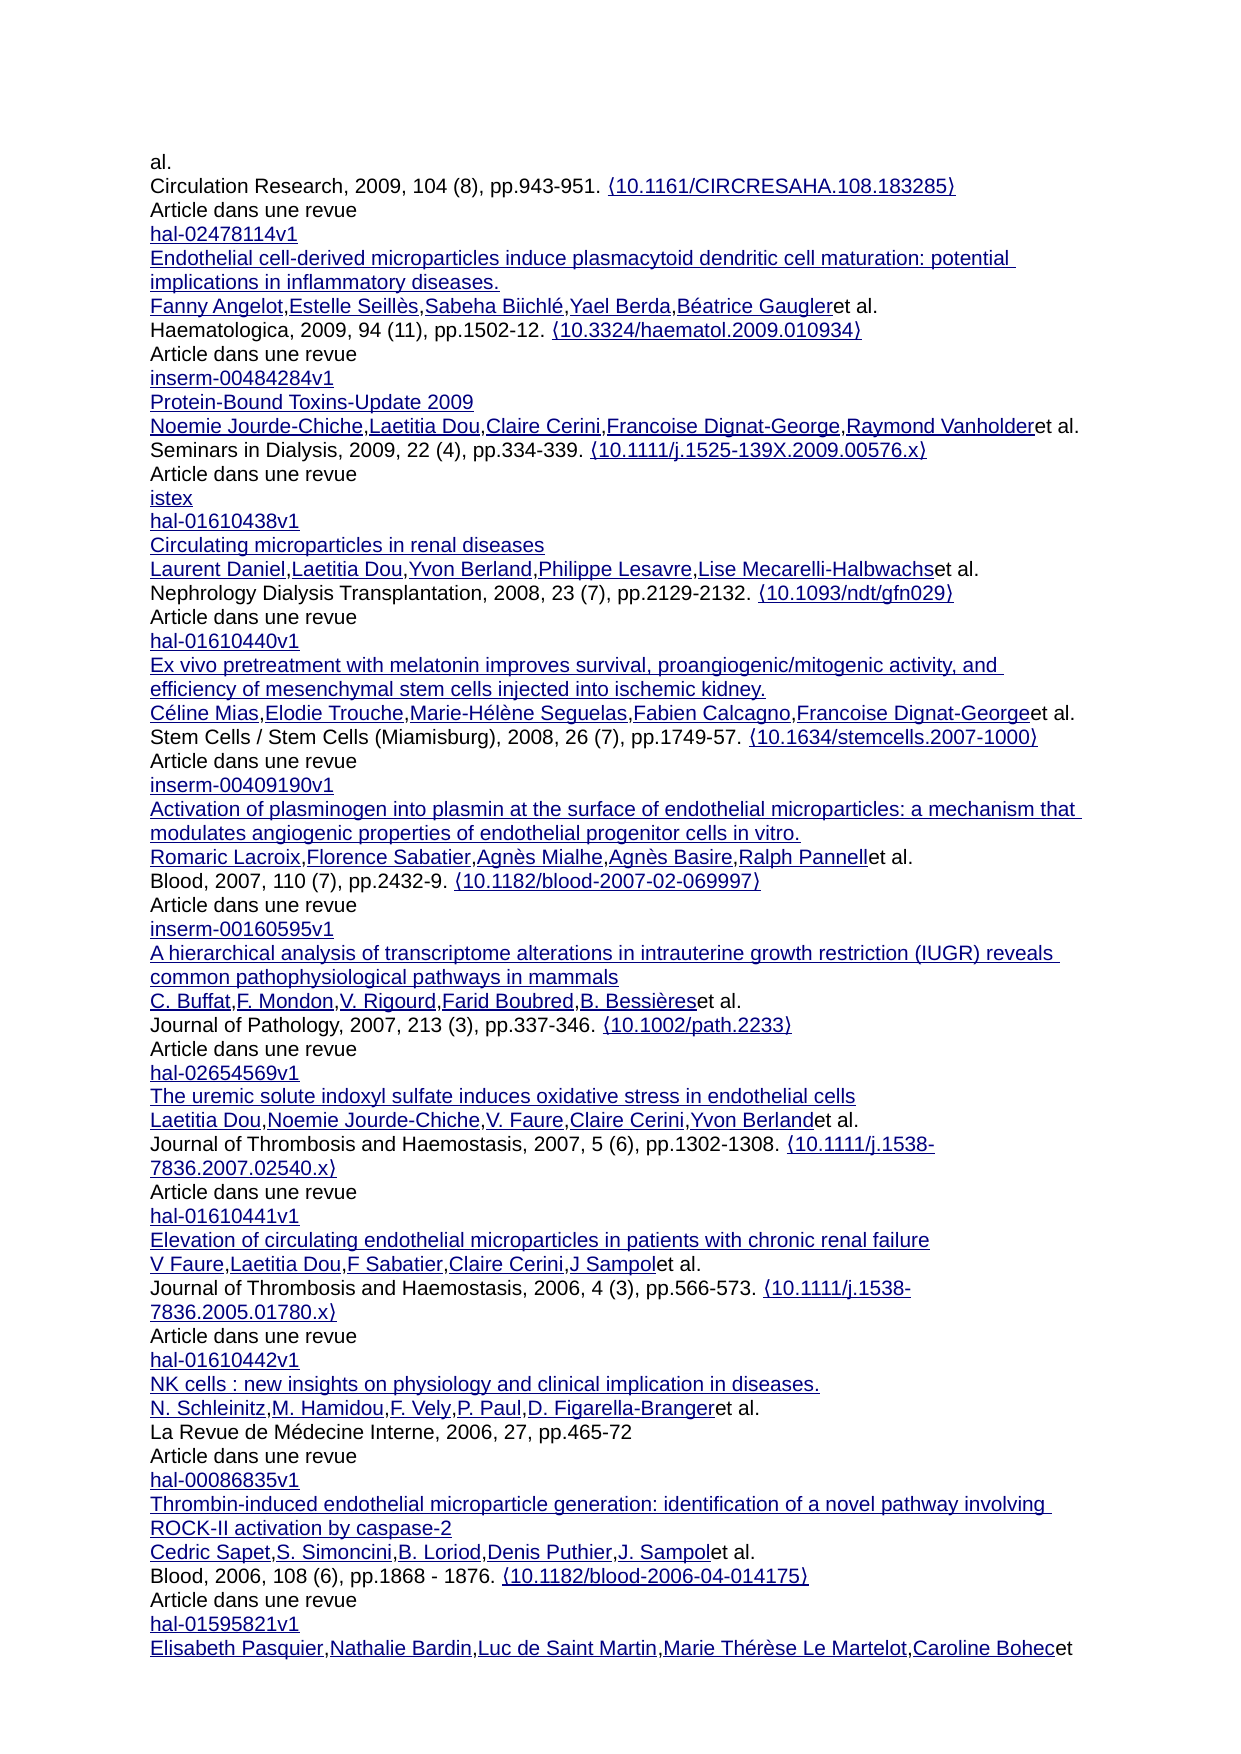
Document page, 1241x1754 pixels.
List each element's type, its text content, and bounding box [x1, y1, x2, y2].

table_cell Activation of plasminogen into plasmin at the surface of endothelial microparticles: a mechanism that modulates angiogenic properties of endothelial progenitor cells in vitro. Romaric Lacroix,Florence Sabatier,Agnès Mialhe,Agnès Basire,Ralph Pannellet al. Blood, 2007, 110 (7), pp.2432-9. ⟨10.1182/blood-2007-02-069997⟩ Article dans une revue inserm-00160595v1 [150, 797, 1090, 941]
table_cell Circulating microparticles in renal diseases Laurent Daniel,Laetitia Dou,Yvon Berland,Philippe Lesavre,Lise Mecarelli-Halbwachset al. Nephrology Dialysis Transplantation, 2008, 23 (7), pp.2129-2132. ⟨10.1093/ndt/gfn029⟩ Article dans une revue hal-01610440v1 [150, 533, 1090, 653]
table_cell Protein-Bound Toxins-Update 2009 Noemie Jourde-Chiche,Laetitia Dou,Claire Cerini,Francoise Dignat-George,Raymond Vanholderet al. Seminars in Dialysis, 2009, 22 (4), pp.334-339. ⟨10.1111/j.1525-139X.2009.00576.x⟩ Article dans une revue istex hal-01610438v1 [150, 390, 1090, 533]
table_cell Thrombin-induced endothelial microparticle generation: identification of a novel pathway involving ROCK-II activation by caspase-2 Cedric Sapet,S. Simoncini,B. Loriod,Denis Puthier,J. Sampolet al. Blood, 2006, 108 (6), pp.1868 - 1876. ⟨10.1182/blood-2006-04-014175⟩ Article dans une revue hal-01595821v1 [150, 1492, 1090, 1635]
table_cell Elevation of circulating endothelial microparticles in patients with chronic renal failure V Faure,Laetitia Dou,F Sabatier,Claire Cerini,J Sampolet al. Journal of Thrombosis and Haemostasis, 2006, 4 (3), pp.566-573. ⟨10.1111/j.1538-7836.2005.01780.x⟩ Article dans une revue hal-01610442v1 [150, 1228, 1090, 1372]
table_cell NK cells : new insights on physiology and clinical implication in diseases. N. Schleinitz,M. Hamidou,F. Vely,P. Paul,D. Figarella-Brangeret al. La Revue de Médecine Interne, 2006, 27, pp.465-72 Article dans une revue hal-00086835v1 [150, 1372, 1090, 1492]
table_cell Endothelial cell-derived microparticles induce plasmacytoid dendritic cell maturation: potential implications in inflammatory diseases. Fanny Angelot,Estelle Seillès,Sabeha Biichlé,Yael Berda,Béatrice Gaugleret al. Haematologica, 2009, 94 (11), pp.1502-12. ⟨10.3324/haematol.2009.010934⟩ Article dans une revue inserm-00484284v1 [150, 246, 1090, 389]
table_cell A hierarchical analysis of transcriptome alterations in intrauterine growth restriction (IUGR) reveals common pathophysiological pathways in mammals C. Buffat,F. Mondon,V. Rigourd,Farid Boubred,B. Bessièreset al. Journal of Pathology, 2007, 213 (3), pp.337-346. ⟨10.1002/path.2233⟩ Article dans une revue hal-02654569v1 [150, 941, 1090, 1084]
table_cell The uremic solute indoxyl sulfate induces oxidative stress in endothelial cells Laetitia Dou,Noemie Jourde-Chiche,V. Faure,Claire Cerini,Yvon Berlandet al. Journal of Thrombosis and Haemostasis, 2007, 5 (6), pp.1302-1308. ⟨10.1111/j.1538-7836.2007.02540.x⟩ Article dans une revue hal-01610441v1 [150, 1084, 1090, 1228]
table_cell al. Circulation Research, 2009, 104 (8), pp.943-951. ⟨10.1161/CIRCRESAHA.108.183285⟩ Article dans une revue hal-02478114v1 [150, 150, 1090, 246]
table_cell The first assessment of soluble CD146 in women with unexplained pregnancy loss. A new insight? Elisabeth Pasquier,Nathalie Bardin,Luc de Saint Martin,Marie Thérèse Le Martelot,Caroline Bohecet al. Thrombosis and Haemostasis, 2005, 94 (6), pp.1280-4 Article dans une revue hal-00722043v1 [150, 1635, 1090, 1659]
table_cell Ex vivo pretreatment with melatonin improves survival, proangiogenic/mitogenic activity, and efficiency of mesenchymal stem cells injected into ischemic kidney. Céline Mias,Elodie Trouche,Marie-Hélène Seguelas,Fabien Calcagno,Francoise Dignat-Georgeet al. Stem Cells / Stem Cells (Miamisburg), 2008, 26 (7), pp.1749-57. ⟨10.1634/stemcells.2007-1000⟩ Article dans une revue inserm-00409190v1 [150, 653, 1090, 797]
